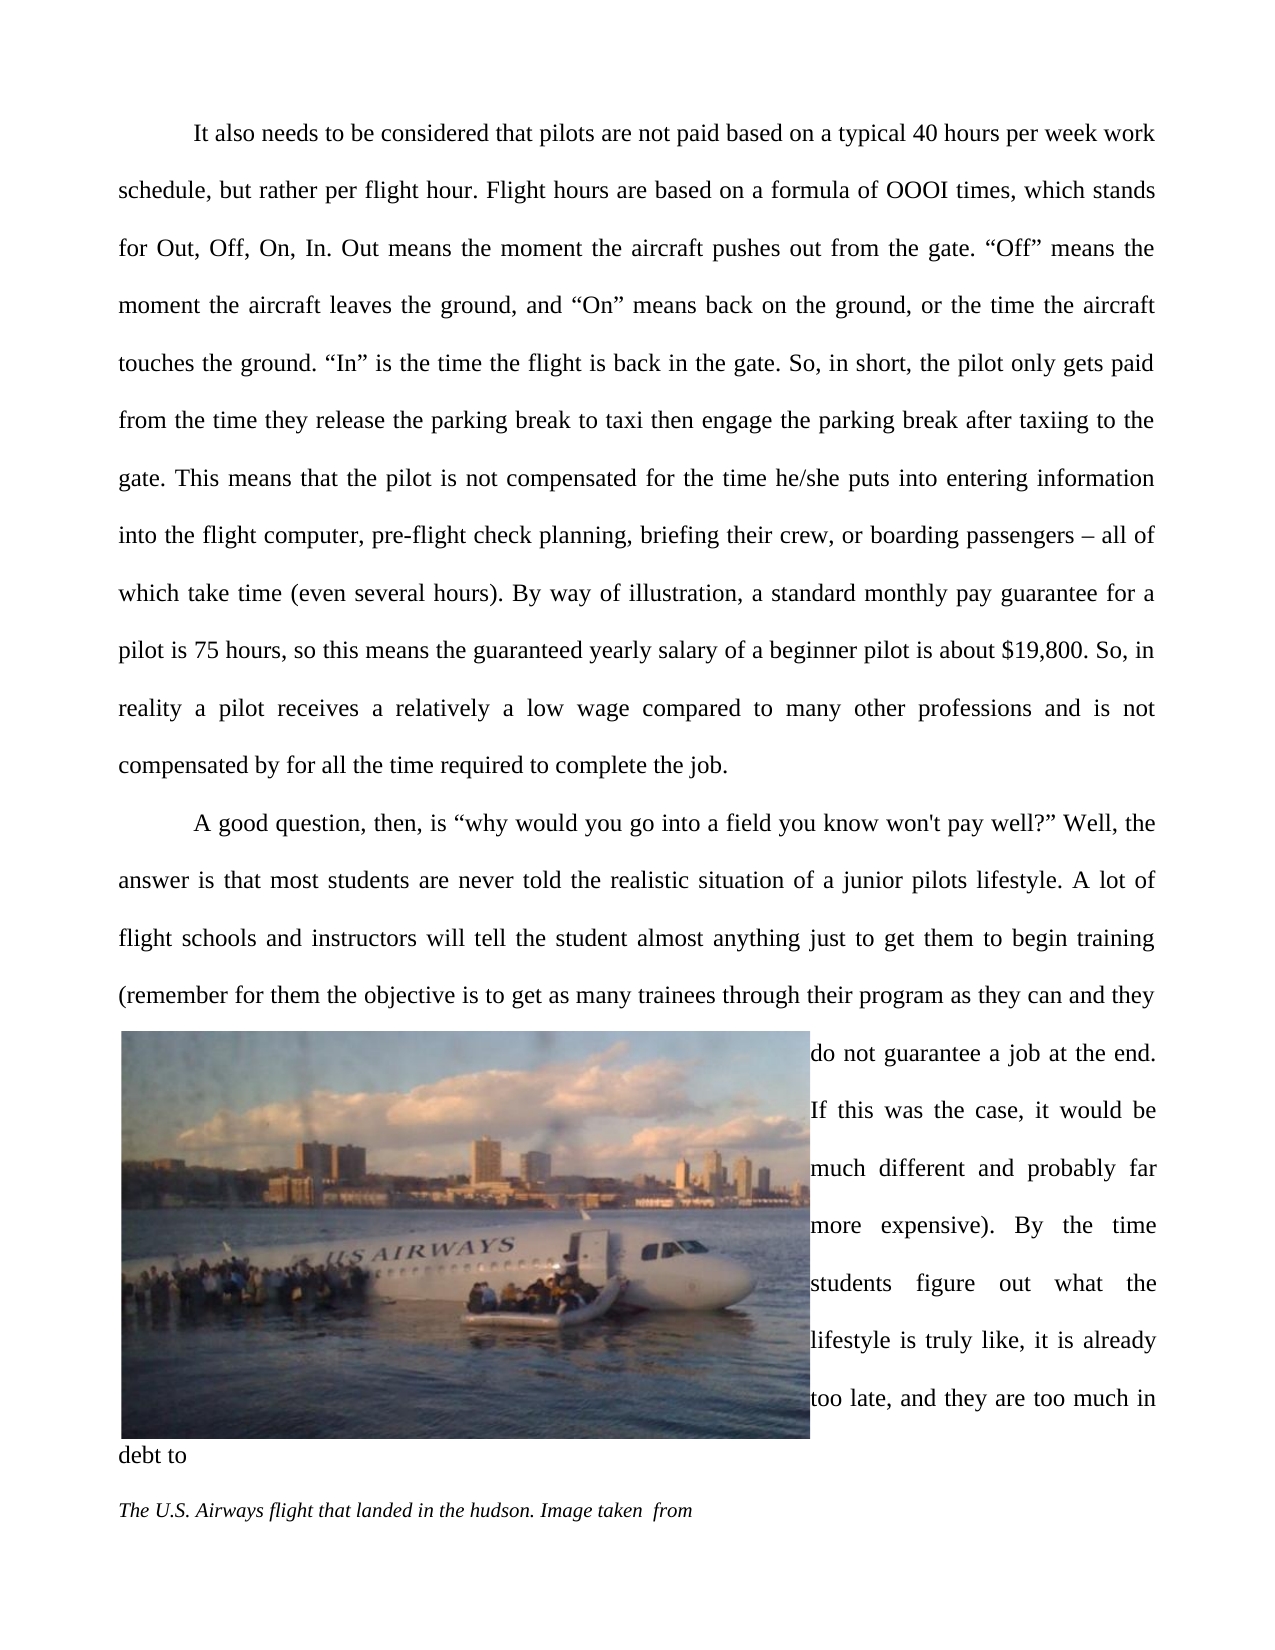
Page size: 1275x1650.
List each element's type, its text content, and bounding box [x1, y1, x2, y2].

picture [121, 1031, 811, 1439]
text A good question, then, is “why would you go into a field you know won't pay well?” Well, the answer is that most students are never told the realistic situation of a junior pilots lifestyle. A lot of flight schools and instructors will tell the student almost anything just to get them to begin training (remember for them the objective is to get as many trainees through their program as they can and they do not guarantee a job at the end. If this was the case, it would be much different and probably far more expensive). By the time students figure out what the lifestyle is truly like, it is already too late, and they are too much in debt to [118, 808, 1157, 1469]
text The U.S. Airways flight that landed in the hudson. Image taken from [118, 1498, 1157, 1522]
text It also needs to be considered that pilots are not paid based on a typical 40 hours per week work schedule, but rather per flight hour. Flight hours are based on a formula of OOOI times, which stands for Out, Off, On, In. Out means the moment the aircraft pushes out from the gate. “Off” means the moment the aircraft leaves the ground, and “On” means back on the ground, or the time the aircraft touches the ground. “In” is the time the flight is back in the gate. So, in short, the pilot only gets paid from the time they release the parking break to taxi then engage the parking break after taxiing to the gate. This means that the pilot is not compensated for the time he/she puts into entering information into the flight computer, pre-flight check planning, briefing their crew, or boarding passengers – all of which take time (even several hours). By way of illustration, a standard monthly pay guarantee for a pilot is 75 hours, so this means the guaranteed yearly salary of a beginner pilot is about $19,800. So, in reality a pilot receives a relatively a low wage compared to many other professions and is not compensated by for all the time required to complete the job. [118, 118, 1157, 779]
